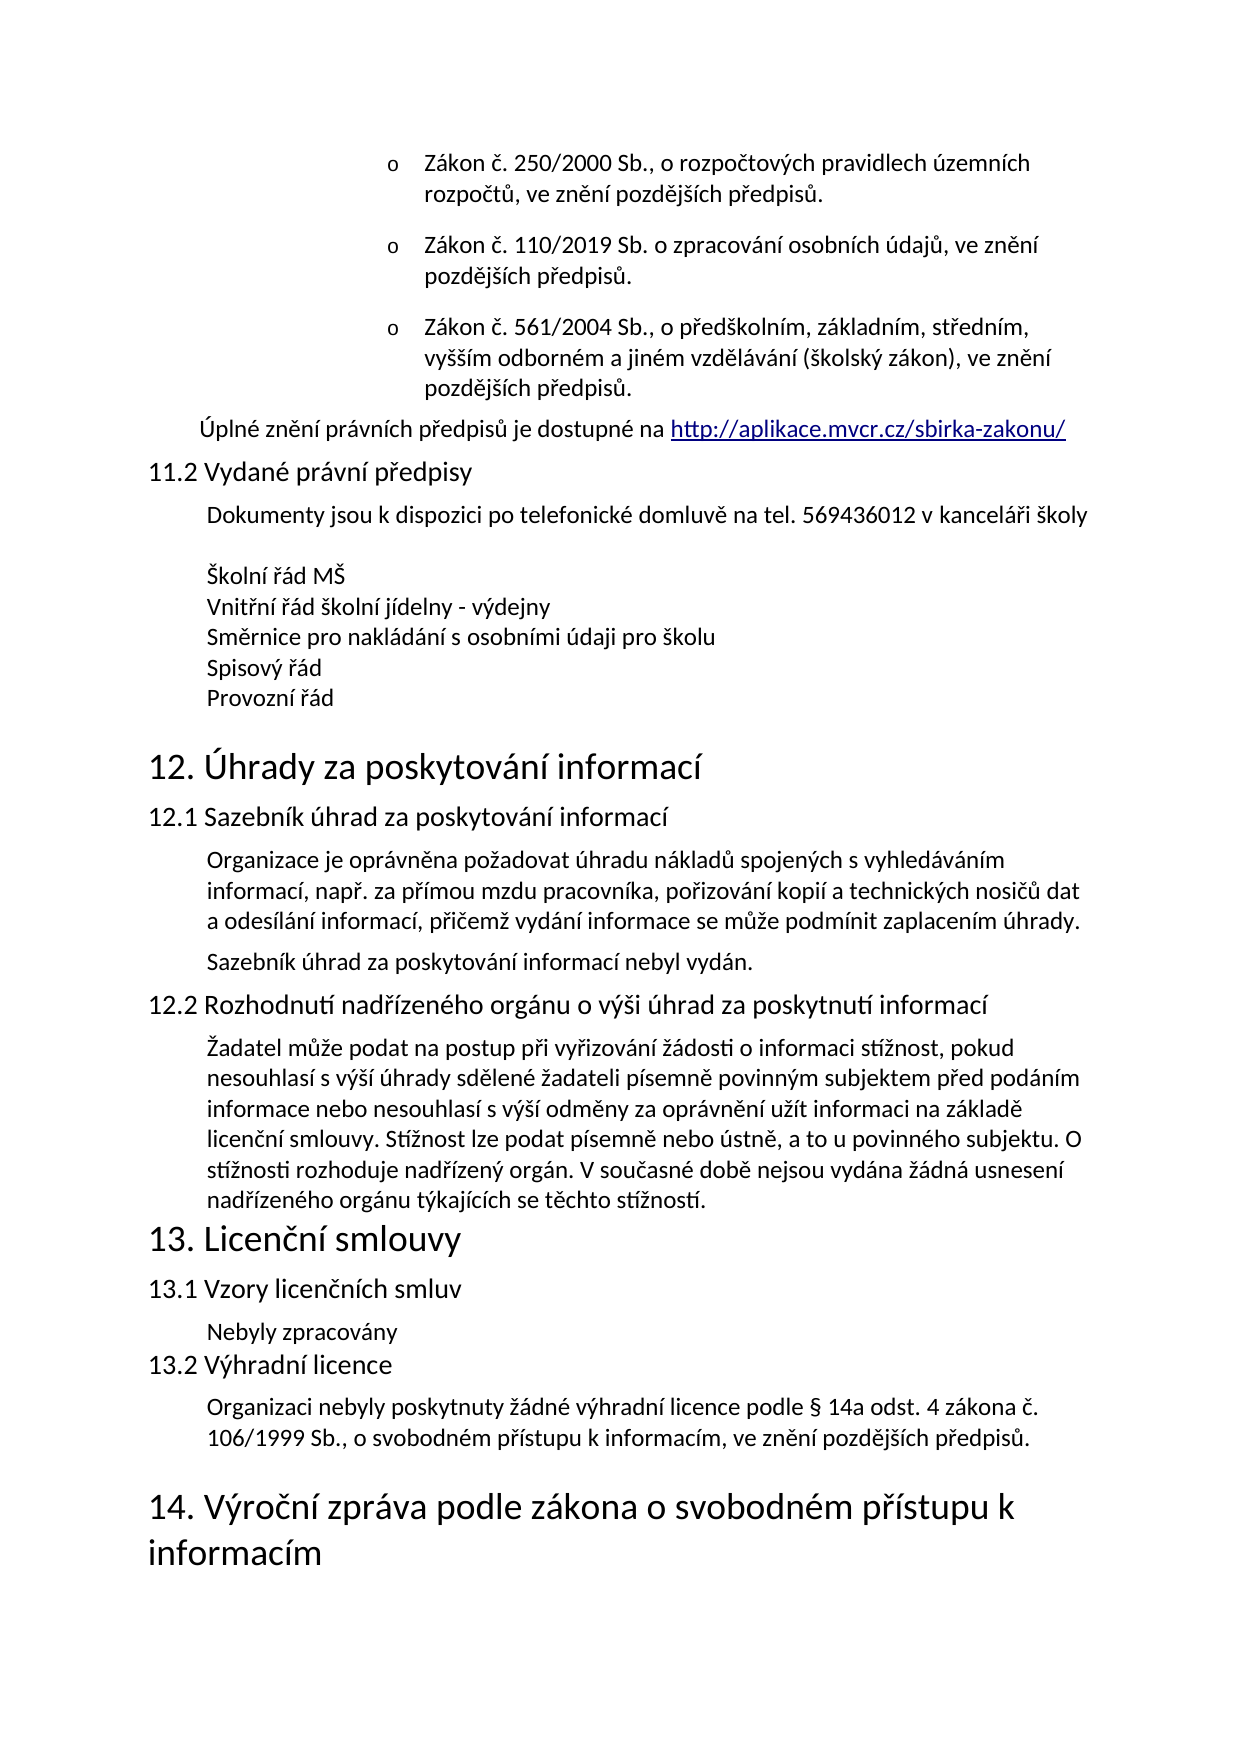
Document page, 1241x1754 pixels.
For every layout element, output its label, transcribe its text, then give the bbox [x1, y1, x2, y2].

text Sazebník úhrad za poskytování informací nebyl vydán. [207, 946, 1093, 977]
text Organizace je oprávněna požadovat úhradu nákladů spojených s vyhledáváním informací, např. za přímou mzdu pracovníka, pořizování kopií a technických nosičů dat a odesílání informací, přičemž vydání informace se může podmínit zaplacením úhrady. [207, 844, 1093, 936]
text 12.1 Sazebník úhrad za poskytování informací [148, 799, 1093, 834]
list Zákon č. 250/2000 Sb., o rozpočtových pravidlech územních rozpočtů, ve znění pozdějších předpisů. [387, 148, 1093, 209]
list Zákon č. 561/2004 Sb., o předškolním, základním, středním, vyšším odborném a jiném vzdělávání (školský zákon), ve znění pozdějších předpisů. [387, 311, 1093, 403]
text Vnitřní řád školní jídelny - výdejny [207, 591, 1093, 621]
list Zákon č. 110/2019 Sb. o zpracování osobních údajů, ve znění pozdějších předpisů. [387, 229, 1093, 291]
text 11.2 Vydané právní předpisy [148, 454, 1093, 489]
text Úplné znění právních předpisů je dostupné na http://aplikace.mvcr.cz/sbirka-zakonu/ [199, 413, 1093, 444]
text 13.2 Výhradní licence [148, 1347, 1093, 1381]
text Spisový řád [207, 652, 1093, 682]
text Dokumenty jsou k dispozici po telefonické domluvě na tel. 569436012 v kanceláři školy [207, 499, 1093, 529]
text 13.1 Vzory licenčních smluv [148, 1271, 1093, 1306]
text Školní řád MŠ [207, 560, 1093, 591]
text Směrnice pro nakládání s osobními údaji pro školu [207, 621, 1093, 652]
text 12.2 Rozhodnutí nadřízeného orgánu o výši úhrad za poskytnutí informací [148, 987, 1093, 1022]
text Provozní řád [207, 682, 1093, 713]
text 14. Výroční zpráva podle zákona o svobodném přístupu k informacím [148, 1483, 1093, 1575]
text Organizaci nebyly poskytnuty žádné výhradní licence podle § 14a odst. 4 zákona č. 106/1999 Sb., o svobodném přístupu k informacím, ve znění pozdějších předpisů. [207, 1391, 1093, 1452]
text Žadatel může podat na postup při vyřizování žádosti o informaci stížnost, pokud nesouhlasí s výší úhrady sdělené žadateli písemně povinným subjektem před podáním informace nebo nesouhlasí s výší odměny za oprávnění užít informaci na základě licenční smlouvy. Stížnost lze podat písemně nebo ústně, a to u povinného subjektu. O stížnosti rozhoduje nadřízený orgán. V současné době nejsou vydána žádná usnesení nadřízeného orgánu týkajících se těchto stížností. [207, 1032, 1093, 1215]
text 13. Licenční smlouvy [148, 1215, 1093, 1261]
text 12. Úhrady za poskytování informací [148, 743, 1093, 789]
text Nebyly zpracovány [199, 1316, 1093, 1347]
